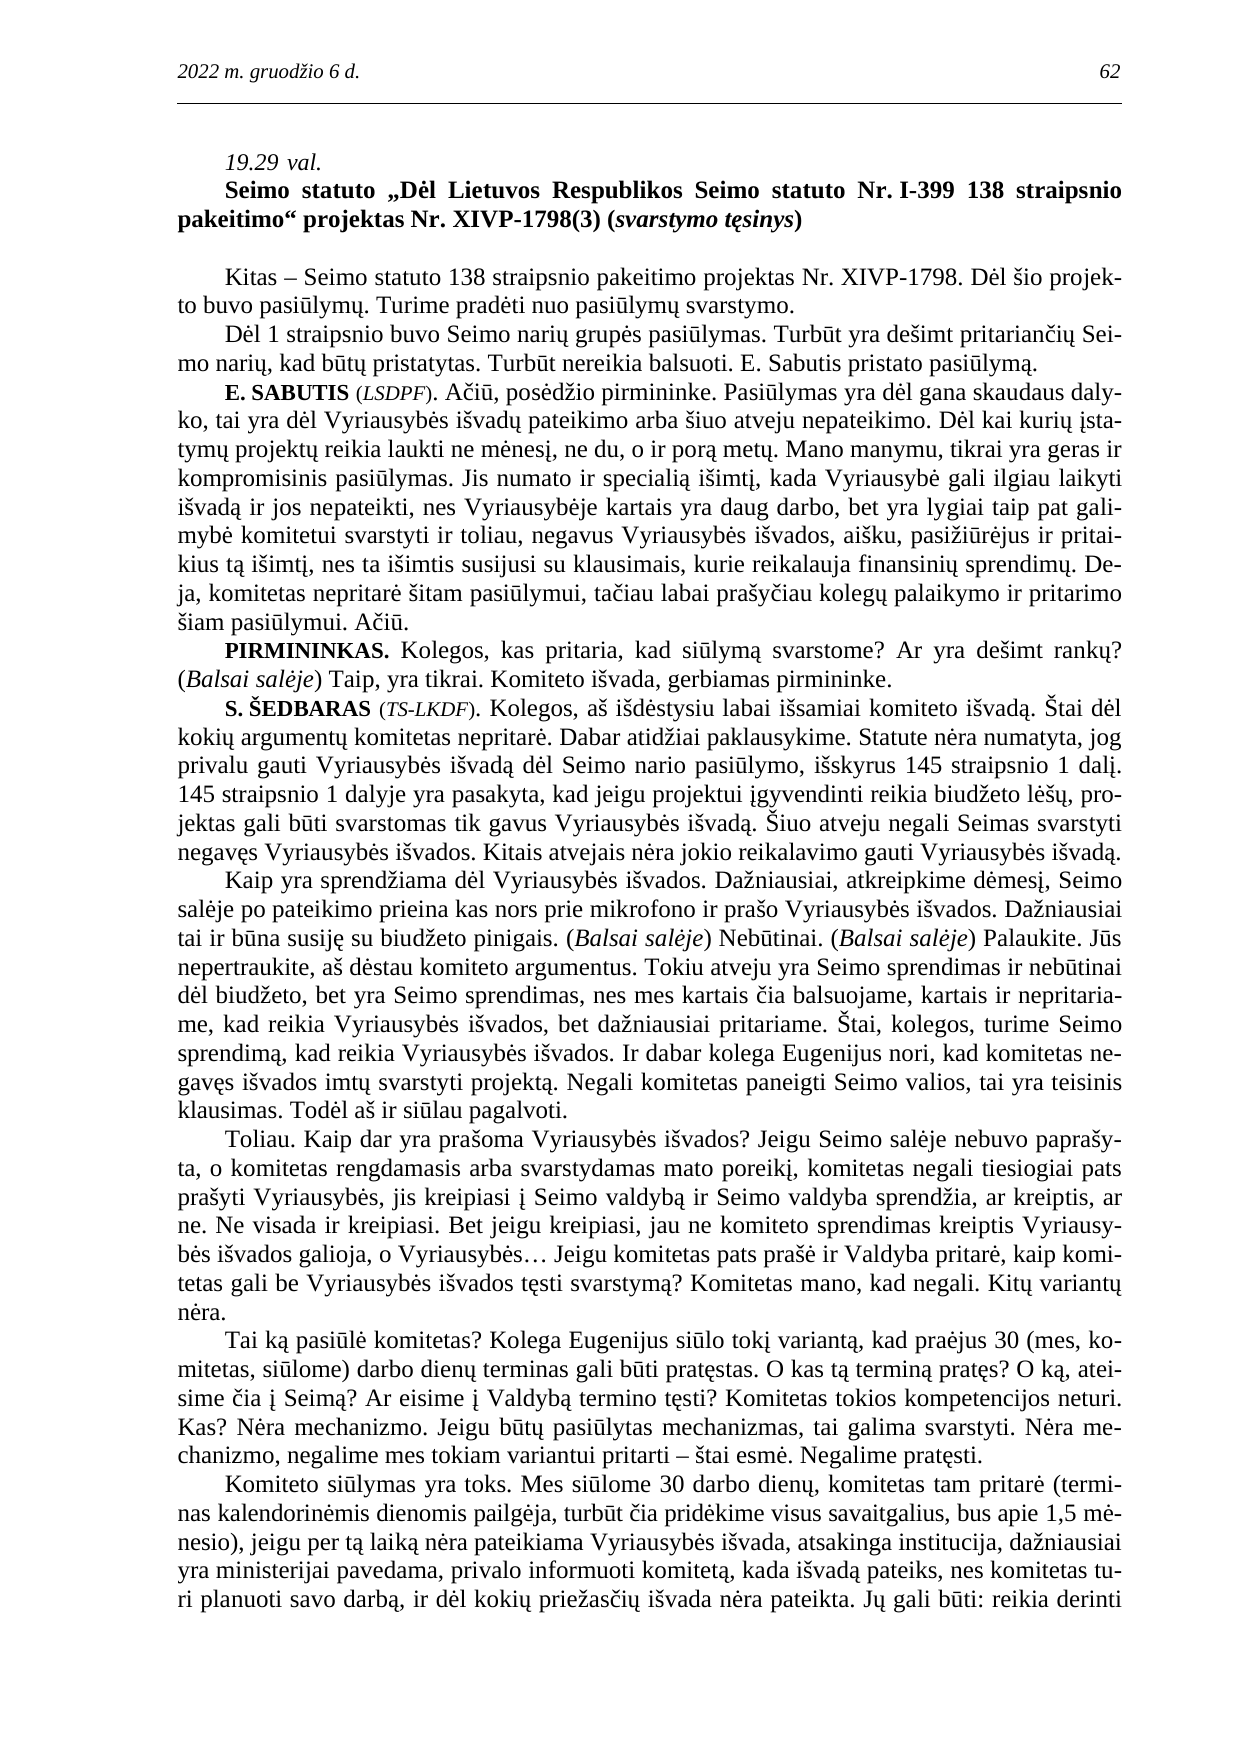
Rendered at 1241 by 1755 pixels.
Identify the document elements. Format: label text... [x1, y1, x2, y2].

text E. SABUTIS (LSDPF). Ačiū, po­sė­džio pir­mi­nin­ke. Pa­siū­ly­mas yra dėl ga­na skau­daus da­ly­ko, tai yra dėl Vy­riau­sy­bės iš­va­dų pa­tei­ki­mo ar­ba šiuo at­ve­ju ne­pa­tei­ki­mo. Dėl kai ku­rių įsta­ty­mų pro­jek­tų rei­kia lauk­ti ne mė­ne­sį, ne du, o ir po­rą me­tų. Ma­no ma­ny­mu, tik­rai yra ge­ras ir kom­pro­mi­si­nis pa­siū­ly­mas. Jis nu­ma­to ir spe­cia­lią iš­im­tį, ka­da Vy­riau­sy­bė ga­li il­giau lai­ky­ti iš­va­dą ir jos ne­pa­teik­ti, nes Vy­riau­sy­bė­je kar­tais yra daug dar­bo, bet yra ly­giai taip pat ga­li­my­bė ko­mi­te­tui svars­ty­ti ir to­liau, ne­ga­vus Vy­riau­sy­bės iš­va­dos, aiš­ku, pa­si­žiū­rė­jus ir pri­tai­kius tą iš­im­tį, nes ta iš­im­tis su­si­ju­si su klau­si­mais, ku­rie rei­ka­lau­ja fi­nan­si­nių spren­di­mų. De­ja, ko­mi­te­tas ne­pri­ta­rė ši­tam pa­siū­ly­mui, ta­čiau la­bai pra­šy­čiau ko­le­gų pa­lai­ky­mo ir pri­ta­ri­mo šiam pa­siū­ly­mui. Ačiū. [177, 377, 1122, 635]
text 19.29 val. [224, 148, 1122, 175]
text To­liau. Kaip dar yra pra­šo­ma Vy­riau­sy­bės iš­va­dos? Jei­gu Sei­mo sa­lė­je ne­bu­vo pa­pra­šy­ta, o ko­mi­te­tas reng­da­ma­sis ar­ba svars­ty­da­mas ma­to po­rei­kį, ko­mi­te­tas ne­ga­li tie­sio­giai pats pra­šy­ti Vy­riau­sy­bės, jis krei­pia­si į Sei­mo val­dy­bą ir Sei­mo val­dy­ba spren­džia, ar kreip­tis, ar ne. Ne vi­sa­da ir krei­pia­si. Bet jei­gu krei­pia­si, jau ne ko­mi­te­to spren­di­mas kreip­tis Vy­riau­sy­bės iš­va­dos ga­lio­ja, o Vy­riau­sy­bės… Jei­gu ko­mi­te­tas pats pra­šė ir Val­dy­ba pri­ta­rė, kaip ko­mi­te­tas ga­li be Vy­riau­sy­bės iš­va­dos tęs­ti svars­ty­mą? Ko­mi­te­tas ma­no, kad ne­ga­li. Ki­tų va­rian­tų nė­ra. [177, 1124, 1122, 1325]
text S. ŠEDBARAS (TS-LKDF). Ko­le­gos, aš iš­dės­ty­siu la­bai iš­sa­miai ko­mi­te­to iš­va­dą. Štai dėl ko­kių ar­gu­men­tų ko­mi­te­tas ne­pri­ta­rė. Da­bar ati­džiai pa­klau­sy­ki­me. Sta­tu­te nė­ra nu­ma­ty­ta, jog pri­va­lu gau­ti Vy­riau­sy­bės iš­va­dą dėl Sei­mo na­rio pa­siū­ly­mo, iš­sky­rus 145 straips­nio 1 da­lį. 145 straips­nio 1 da­ly­je yra pa­sa­ky­ta, kad jei­gu pro­jek­tui įgy­ven­din­ti rei­kia biu­dže­to lė­šų, pro­jek­tas ga­li bū­ti svars­to­mas tik ga­vus Vy­riau­sy­bės iš­va­dą. Šiuo at­ve­ju ne­ga­li Sei­mas svars­ty­ti ne­ga­vęs Vy­riau­sy­bės iš­va­dos. Ki­tais at­ve­jais nė­ra jo­kio rei­ka­la­vi­mo gau­ti Vy­riau­sy­bės iš­va­dą. [177, 693, 1122, 865]
text Sei­mo sta­tu­to „Dėl Lie­tu­vos Res­pub­li­kos Sei­mo sta­tu­to Nr. I-399 138 straips­nio pakei­ti­mo“ pro­jek­tas Nr. XIVP-1798(3) (svars­ty­mo tę­si­nys) [177, 175, 1122, 233]
text PIRMININKAS. Ko­le­gos, kas pri­ta­ria, kad siū­ly­mą svars­to­me? Ar yra de­šimt ran­kų? (Bal­sai sa­lė­je) Taip, yra tik­rai. Ko­mi­te­to iš­va­da, ger­bia­mas pir­mi­nin­ke. [177, 635, 1122, 693]
text Ko­mi­te­to siū­ly­mas yra toks. Mes siū­lo­me 30 dar­bo die­nų, ko­mi­te­tas tam pri­ta­rė (ter­mi­nas ka­len­do­ri­nė­mis die­no­mis pail­gė­ja, tur­būt čia pri­dė­ki­me vi­sus sa­vait­ga­lius, bus apie 1,5 mė­ne­sio), jei­gu per tą lai­ką nė­ra pa­tei­kia­ma Vy­riau­sy­bės iš­va­da, at­sa­kin­ga ins­ti­tu­ci­ja, daž­niau­siai yra mi­nis­te­ri­jai pa­ve­da­ma, pri­va­lo in­for­muo­ti ko­mi­te­tą, ka­da iš­va­dą pa­teiks, nes ko­mi­te­tas tu­ri pla­nuo­ti sa­vo dar­bą, ir dėl ko­kių prie­žas­čių iš­va­da nė­ra pa­teik­ta. Jų ga­li bū­ti: rei­kia de­rin­ti [177, 1469, 1122, 1613]
text Tai ką pa­siū­lė ko­mi­te­tas? Ko­le­ga Eu­ge­ni­jus siū­lo to­kį va­rian­tą, kad pra­ėjus 30 (mes, ko­mi­te­tas, siū­lo­me) dar­bo die­nų ter­mi­nas ga­li bū­ti pra­tęs­tas. O kas tą ter­mi­ną pra­tęs? O ką, at­ei­si­me čia į Sei­mą? Ar ei­si­me į Val­dy­bą ter­mi­no tęs­ti? Ko­mi­te­tas to­kios kom­pe­ten­ci­jos ne­tu­ri. Kas? Nė­ra me­cha­niz­mo. Jei­gu bū­tų pa­siū­ly­tas me­cha­niz­mas, tai ga­li­ma svars­ty­ti. Nė­ra me­cha­niz­mo, ne­ga­li­me mes to­kiam va­rian­tui pri­tar­ti – štai es­mė. Ne­ga­li­me pra­tęs­ti. [177, 1325, 1122, 1469]
text Dėl 1 straips­nio bu­vo Sei­mo na­rių gru­pės pa­siū­ly­mas. Tur­būt yra dešimt pri­ta­rian­čių Sei­mo na­rių, kad bū­tų pri­sta­ty­tas. Tur­būt ne­rei­kia bal­suo­ti. E. Sa­bu­tis pri­sta­to pa­siū­ly­mą. [177, 319, 1122, 377]
text Kaip yra spren­džia­ma dėl Vy­riau­sy­bės iš­va­dos. Daž­niau­siai, at­kreip­ki­me dė­me­sį, Sei­mo sa­lė­je po pa­tei­ki­mo pri­ei­na kas nors prie mik­ro­fo­no ir pra­šo Vy­riau­sy­bės iš­va­dos. Daž­niau­siai tai ir bū­na su­si­ję su biu­dže­to pi­ni­gais. (Bal­sai sa­lė­je) Ne­bū­ti­nai. (Bal­sai sa­lė­je) Pa­lau­ki­te. Jūs ne­per­trau­ki­te, aš dės­tau ko­mi­te­to ar­gu­men­tus. To­kiu at­ve­ju yra Sei­mo spren­di­mas ir ne­bū­ti­nai dėl biu­dže­to, bet yra Sei­mo spren­di­mas, nes mes kar­tais čia bal­suo­ja­me, kar­tais ir ne­pri­ta­ria­me, kad rei­kia Vy­riau­sy­bės iš­va­dos, bet daž­niau­siai pri­ta­ria­me. Štai, ko­le­gos, tu­ri­me Sei­mo spren­di­mą, kad rei­kia Vy­riau­sy­bės iš­va­dos. Ir da­bar ko­le­ga Eu­ge­ni­jus no­ri, kad ko­mi­te­tas ne­ga­vęs iš­va­dos im­tų svars­ty­ti pro­jek­tą. Ne­ga­li ko­mi­te­tas pa­neig­ti Sei­mo va­lios, tai yra tei­si­nis klau­si­mas. To­dėl aš ir siū­lau pa­gal­vo­ti. [177, 865, 1122, 1124]
text Ki­tas – Sei­mo sta­tu­to 138 straips­nio pa­kei­ti­mo pro­jek­tas Nr. XIVP-1798. Dėl šio pro­jek­to bu­vo pa­siū­ly­mų. Tu­ri­me pra­dė­ti nuo pa­siū­ly­mų svars­ty­mo. [177, 262, 1122, 319]
